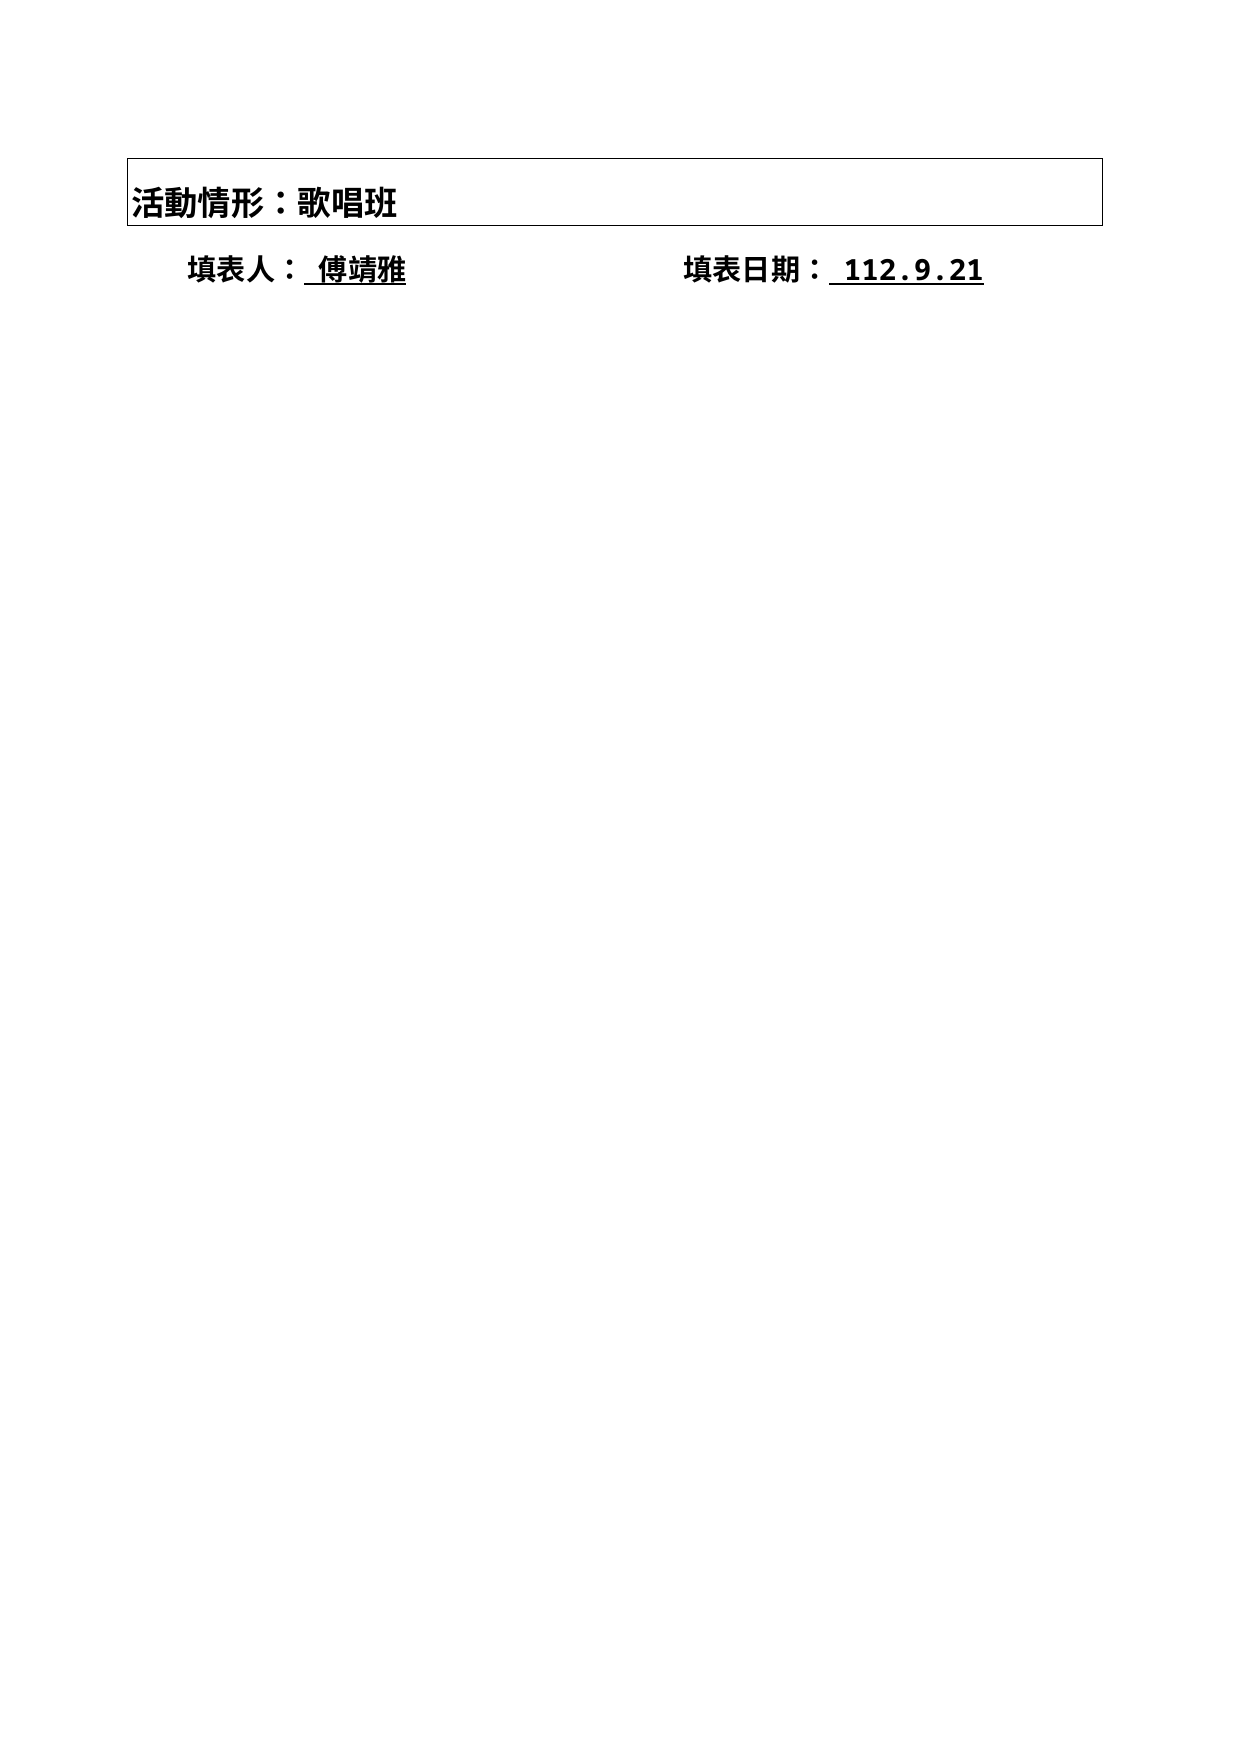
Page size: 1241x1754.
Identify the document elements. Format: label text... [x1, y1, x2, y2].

text 填表人： 傅靖雅 填表日期： 112.9.21 [187, 226, 1053, 288]
table_cell 活動情形：歌唱班 [128, 159, 1102, 225]
